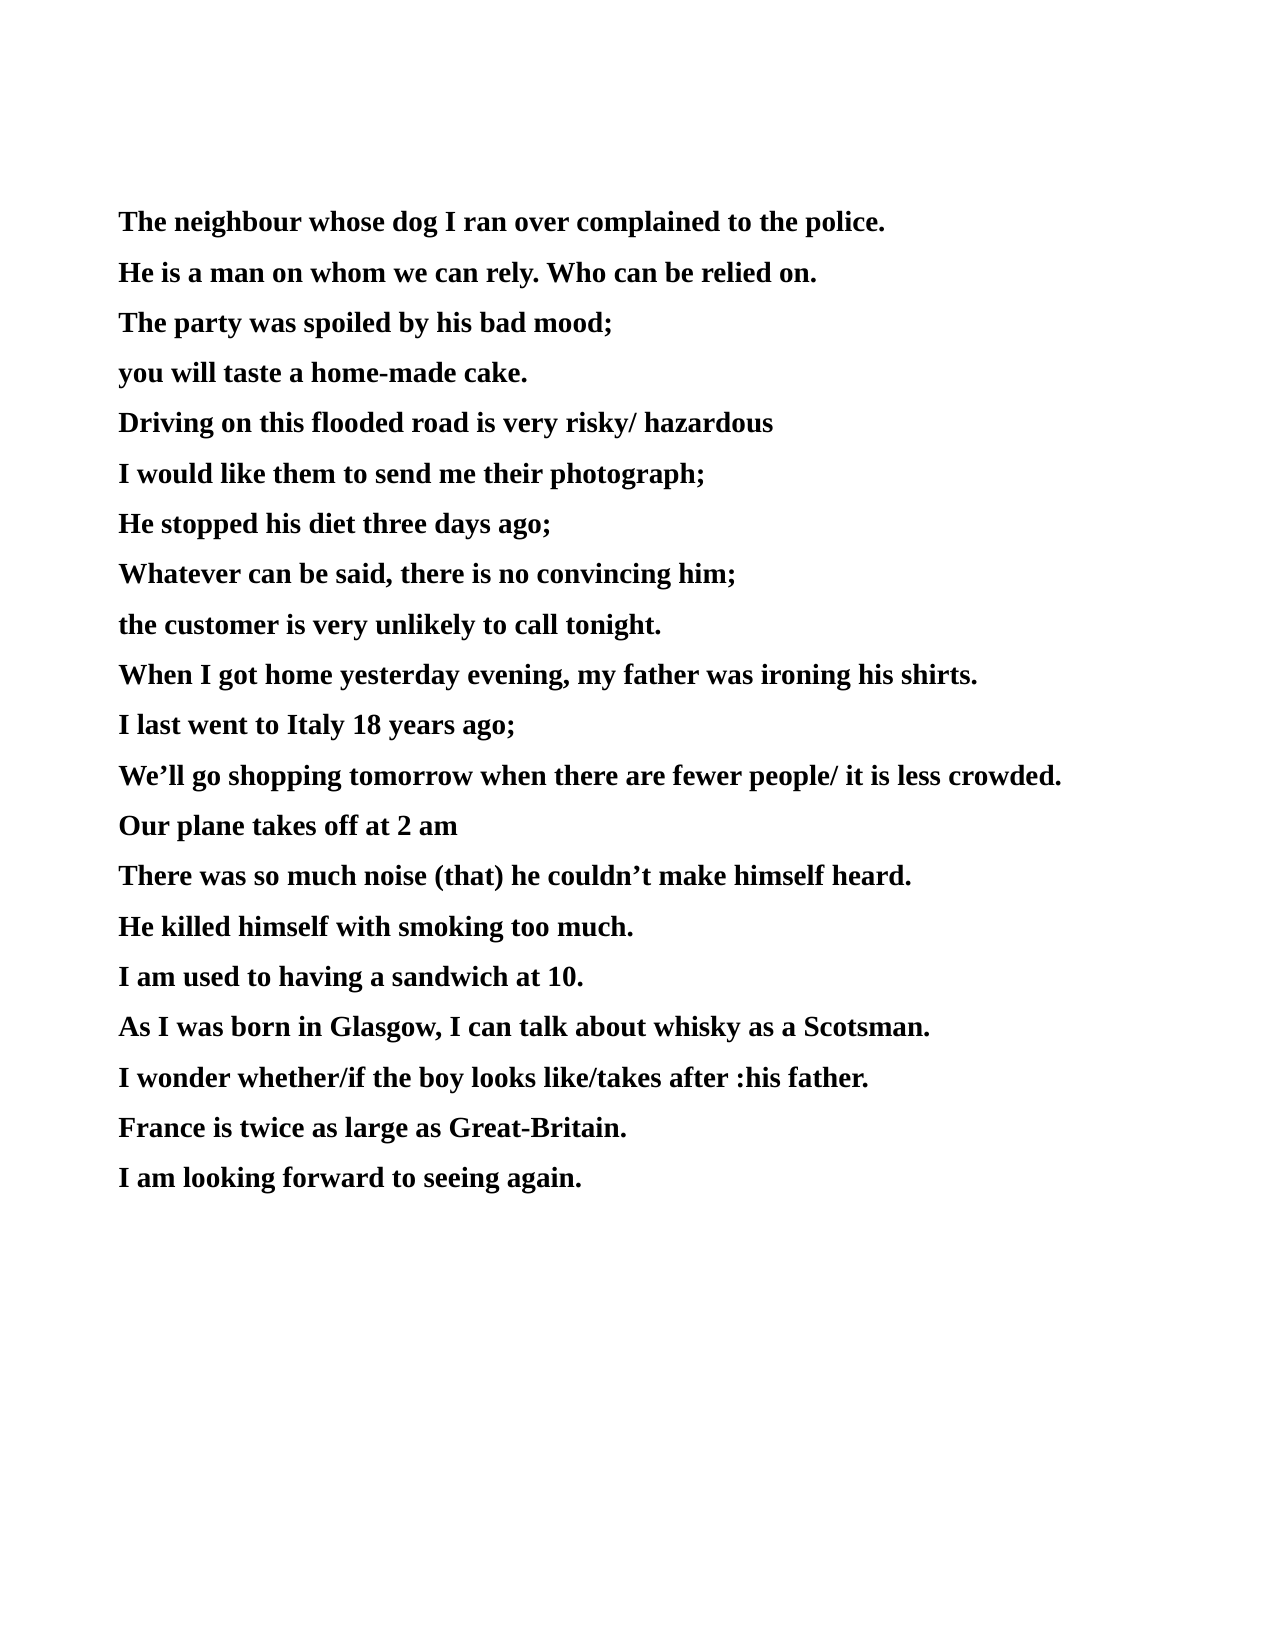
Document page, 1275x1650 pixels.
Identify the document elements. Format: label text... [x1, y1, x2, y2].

text I am used to having a sandwich at 10. [118, 959, 1157, 993]
text He is a man on whom we can rely. Who can be relied on. [118, 255, 1157, 288]
text you will taste a home-made cake. [118, 355, 1157, 389]
text We’ll go shopping tomorrow when there are fewer people/ it is less crowded. [118, 758, 1157, 791]
text He killed himself with smoking too much. [118, 909, 1157, 942]
text As I was born in Glasgow, I can talk about whisky as a Scotsman. [118, 1009, 1157, 1043]
text There was so much noise (that) he couldn’t make himself heard. [118, 858, 1157, 892]
text I last went to Italy 18 years ago; [118, 707, 1157, 741]
text I wonder whether/if the boy looks like/takes after :his father. [118, 1060, 1157, 1093]
text He stopped his diet three days ago; [118, 506, 1157, 540]
text Whatever can be said, there is no convincing him; [118, 557, 1157, 590]
text The neighbour whose dog I ran over complained to the police. [118, 204, 1157, 238]
text When I got home yesterday evening, my father was ironing his shirts. [118, 657, 1157, 691]
text I would like them to send me their photograph; [118, 456, 1157, 489]
text Driving on this flooded road is very risky/ hazardous [118, 406, 1157, 439]
text Our plane takes off at 2 am [118, 808, 1157, 842]
text France is twice as large as Great-Britain. [118, 1110, 1157, 1143]
text I am looking forward to seeing again. [118, 1160, 1157, 1194]
text the customer is very unlikely to call tonight. [118, 607, 1157, 640]
text The party was spoiled by his bad mood; [118, 305, 1157, 338]
